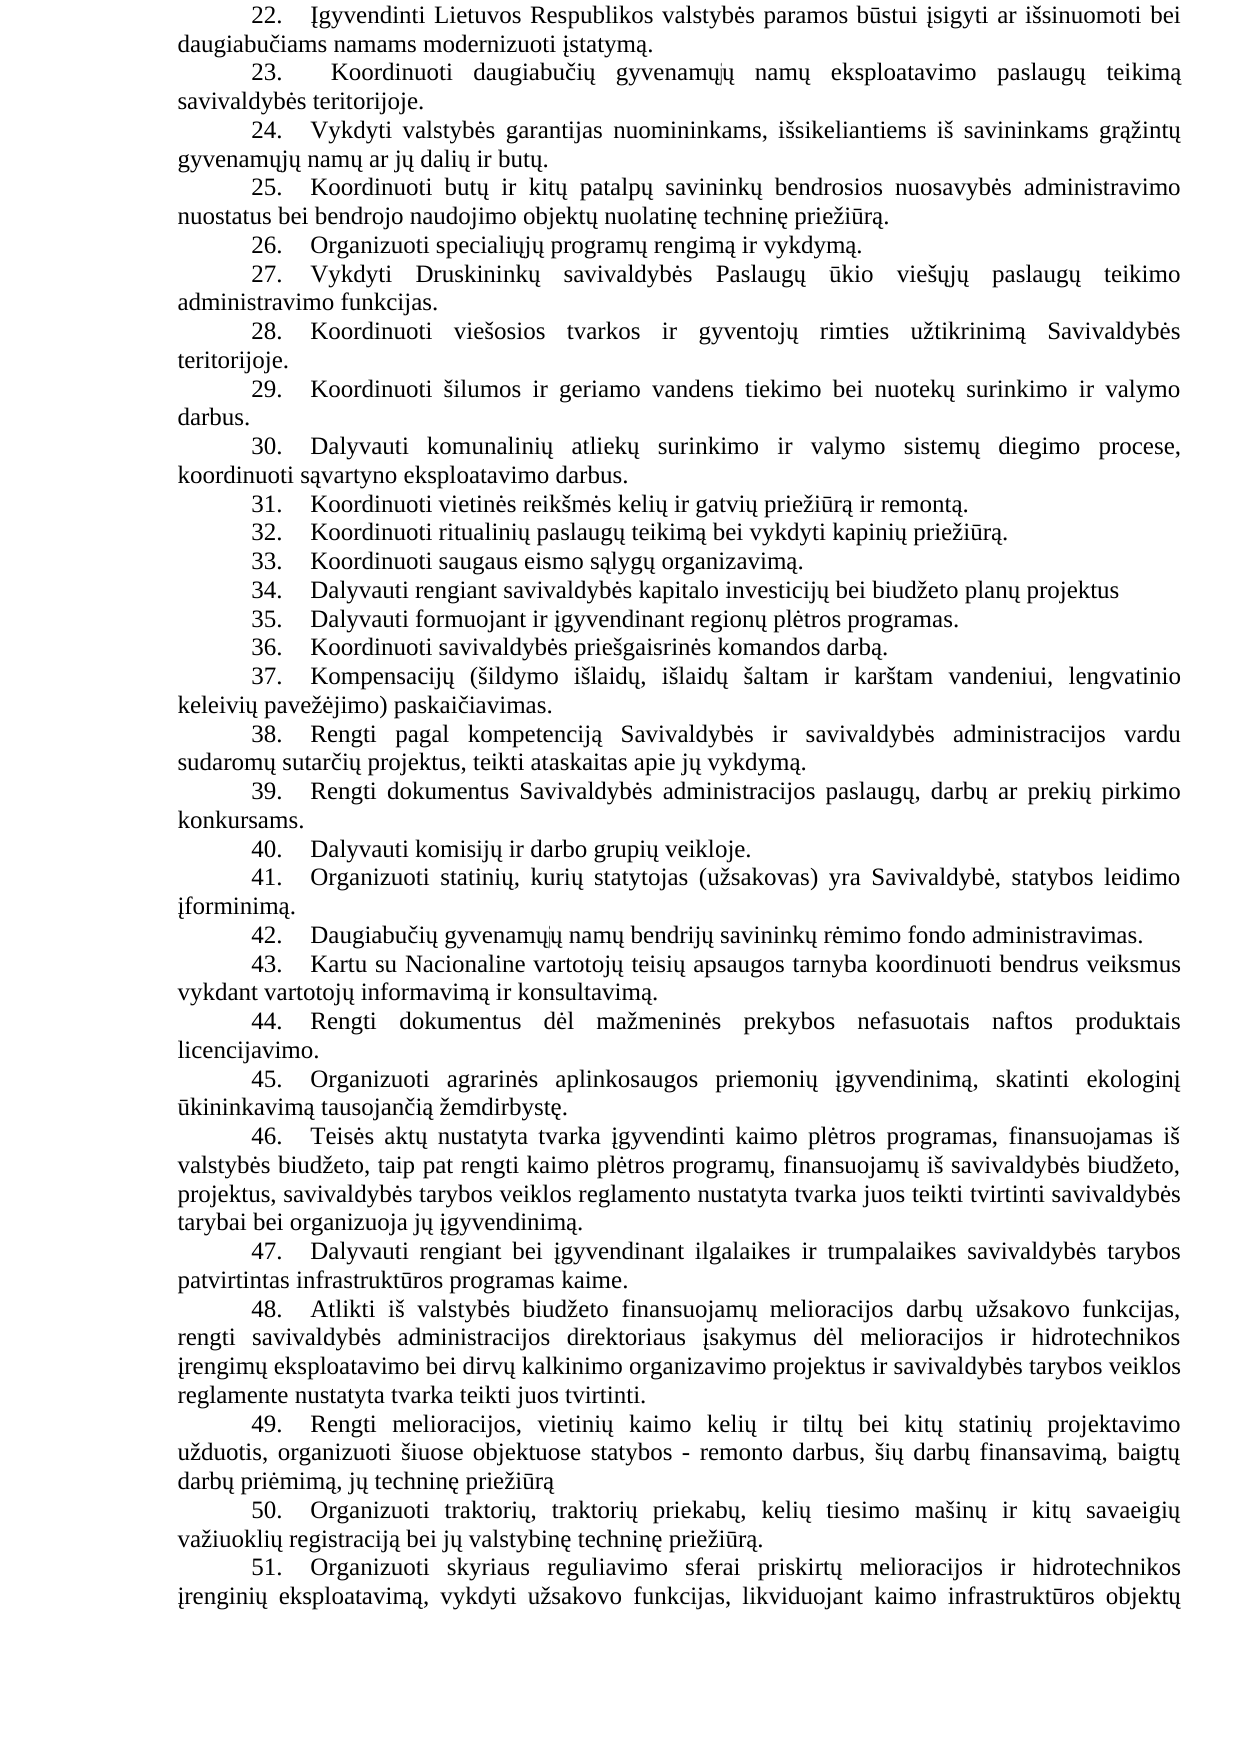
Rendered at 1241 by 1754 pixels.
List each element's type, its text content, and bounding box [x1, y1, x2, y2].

text 39. Rengti dokumentus Savivaldybės administracijos paslaugų, darbų ar prekių pirkimo konkursams. [177, 776, 1181, 834]
text 41. Organizuoti statinių, kurių statytojas (užsakovas) yra Savivaldybė, statybos leidimo įforminimą. [177, 862, 1181, 920]
text 31. Koordinuoti vietinės reikšmės kelių ir gatvių priežiūrą ir remontą. [177, 489, 1181, 517]
text 51. Organizuoti skyriaus reguliavimo sferai priskirtų melioracijos ir hidrotechnikos įrenginių eksploatavimą, vykdyti užsakovo funkcijas, likviduojant kaimo infrastruktūros objektų [177, 1552, 1181, 1610]
text 47. Dalyvauti rengiant bei įgyvendinant ilgalaikes ir trumpalaikes savivaldybės tarybos patvirtintas infrastruktūros programas kaime. [177, 1236, 1181, 1294]
text 34. Dalyvauti rengiant savivaldybės kapitalo investicijų bei biudžeto planų projektus [177, 575, 1181, 604]
text 49. Rengti melioracijos, vietinių kaimo kelių ir tiltų bei kitų statinių projektavimo užduotis, organizuoti šiuose objektuose statybos - remonto darbus, šių darbų finansavimą, baigtų darbų priėmimą, jų techninę priežiūrą [177, 1409, 1181, 1495]
text 38. Rengti pagal kompetenciją Savivaldybės ir savivaldybės administracijos vardu sudaromų sutarčių projektus, teikti ataskaitas apie jų vykdymą. [177, 719, 1181, 776]
text 44. Rengti dokumentus dėl mažmeninės prekybos nefasuotais naftos produktais licencijavimo. [177, 1006, 1181, 1064]
text 29. Koordinuoti šilumos ir geriamo vandens tiekimo bei nuotekų surinkimo ir valymo darbus. [177, 374, 1181, 431]
text 23. Koordinuoti daugiabučių gyvenamųjų namų eksploatavimo paslaugų teikimą savivaldybės teritorijoje. [177, 57, 1181, 115]
text 22. Įgyvendinti Lietuvos Respublikos valstybės paramos būstui įsigyti ar išsinuomoti bei daugiabučiams namams modernizuoti įstatymą. [177, 0, 1181, 57]
text 32. Koordinuoti ritualinių paslaugų teikimą bei vykdyti kapinių priežiūrą. [177, 517, 1181, 546]
text 24. Vykdyti valstybės garantijas nuomininkams, išsikeliantiems iš savininkams grąžintų gyvenamųjų namų ar jų dalių ir butų. [177, 115, 1181, 172]
text 48. Atlikti iš valstybės biudžeto finansuojamų melioracijos darbų užsakovo funkcijas, rengti savivaldybės administracijos direktoriaus įsakymus dėl melioracijos ir hidrotechnikos įrengimų eksploatavimo bei dirvų kalkinimo organizavimo projektus ir savivaldybės tarybos veiklos reglamente nustatyta tvarka teikti juos tvirtinti. [177, 1294, 1181, 1409]
text 50. Organizuoti traktorių, traktorių priekabų, kelių tiesimo mašinų ir kitų savaeigių važiuoklių registraciją bei jų valstybinę techninę priežiūrą. [177, 1495, 1181, 1552]
text 26. Organizuoti specialiųjų programų rengimą ir vykdymą. [177, 230, 1181, 259]
text 36. Koordinuoti savivaldybės priešgaisrinės komandos darbą. [177, 632, 1181, 661]
text 45. Organizuoti agrarinės aplinkosaugos priemonių įgyvendinimą, skatinti ekologinį ūkininkavimą tausojančią žemdirbystę. [177, 1064, 1181, 1121]
text 42. Daugiabučių gyvenamųjų namų bendrijų savininkų rėmimo fondo administravimas. [177, 920, 1181, 949]
text 40. Dalyvauti komisijų ir darbo grupių veikloje. [177, 834, 1181, 862]
text 35. Dalyvauti formuojant ir įgyvendinant regionų plėtros programas. [177, 604, 1181, 632]
text 27. Vykdyti Druskininkų savivaldybės Paslaugų ūkio viešųjų paslaugų teikimo administravimo funkcijas. [177, 259, 1181, 316]
text 33. Koordinuoti saugaus eismo sąlygų organizavimą. [177, 546, 1181, 575]
text 25. Koordinuoti butų ir kitų patalpų savininkų bendrosios nuosavybės administravimo nuostatus bei bendrojo naudojimo objektų nuolatinę techninę priežiūrą. [177, 172, 1181, 230]
text 37. Kompensacijų (šildymo išlaidų, išlaidų šaltam ir karštam vandeniui, lengvatinio keleivių pavežėjimo) paskaičiavimas. [177, 661, 1181, 719]
text 46. Teisės aktų nustatyta tvarka įgyvendinti kaimo plėtros programas, finansuojamas iš valstybės biudžeto, taip pat rengti kaimo plėtros programų, finansuojamų iš savivaldybės biudžeto, projektus, savivaldybės tarybos veiklos reglamento nustatyta tvarka juos teikti tvirtinti savivaldybės tarybai bei organizuoja jų įgyvendinimą. [177, 1121, 1181, 1236]
text 28. Koordinuoti viešosios tvarkos ir gyventojų rimties užtikrinimą Savivaldybės teritorijoje. [177, 316, 1181, 374]
text 30. Dalyvauti komunalinių atliekų surinkimo ir valymo sistemų diegimo procese, koordinuoti sąvartyno eksploatavimo darbus. [177, 431, 1181, 489]
text 43. Kartu su Nacionaline vartotojų teisių apsaugos tarnyba koordinuoti bendrus veiksmus vykdant vartotojų informavimą ir konsultavimą. [177, 949, 1181, 1006]
